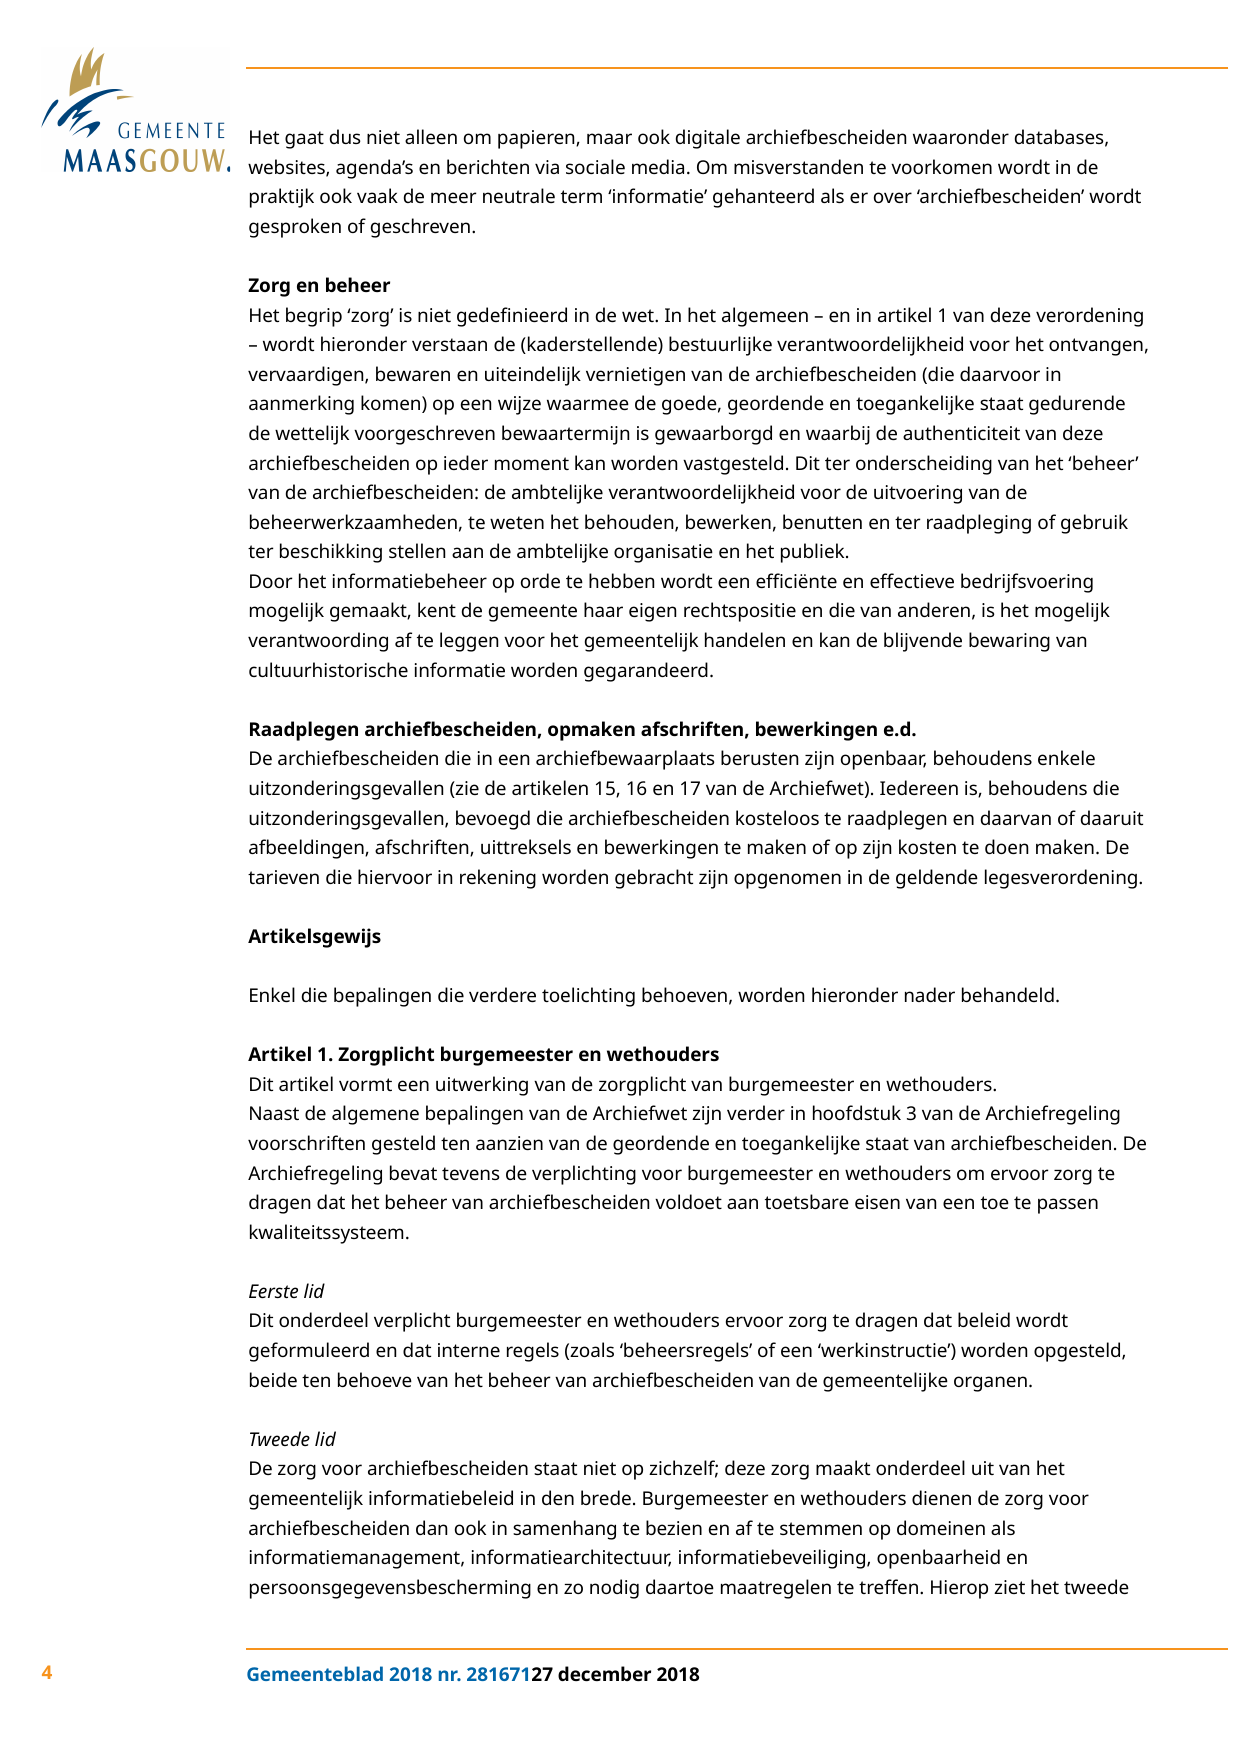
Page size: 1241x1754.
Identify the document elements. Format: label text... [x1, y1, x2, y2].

text Dit onderdeel verplicht burgemeester en wethouders ervoor zorg te dragen dat beleid wordt geformuleerd en dat interne regels (zoals ‘beheersregels’ of een ‘werkinstructie’) worden opgesteld, beide ten behoeve van het beheer van archiefbescheiden van de gemeentelijke organen. [248, 1308, 1152, 1393]
text Dit artikel vormt een uitwerking van de zorgplicht van burgemeester en wethouders. [248, 1071, 1152, 1097]
text Naast de algemene bepalingen van de Archiefwet zijn verder in hoofdstuk 3 van de Archiefregeling voorschriften gesteld ten aanzien van de geordende en toegankelijke staat van archiefbescheiden. De Archiefregeling bevat tevens de verplichting voor burgemeester en wethouders om ervoor zorg te dragen dat het beheer van archiefbescheiden voldoet aan toetsbare eisen van een toe te passen kwaliteitssysteem. [248, 1101, 1152, 1245]
text De zorg voor archiefbescheiden staat niet op zichzelf; deze zorg maakt onderdeel uit van het gemeentelijk informatiebeleid in den brede. Burgemeester en wethouders dienen de zorg voor archiefbescheiden dan ook in samenhang te bezien en af te stemmen op domeinen als informatiemanagement, informatiearchitectuur, informatiebeveiliging, openbaarheid en persoonsgegevensbescherming en zo nodig daartoe maatregelen te treffen. Hierop ziet het tweede [248, 1456, 1152, 1600]
text Eerste lid [248, 1278, 1152, 1304]
text De archiefbescheiden die in een archiefbewaarplaats berusten zijn openbaar, behoudens enkele uitzonderingsgevallen (zie de artikelen 15, 16 en 17 van de Archiefwet). Iedereen is, behoudens die uitzonderingsgevallen, bevoegd die archiefbescheiden kosteloos te raadplegen en daarvan of daaruit afbeeldingen, afschriften, uittreksels en bewerkingen te maken of op zijn kosten te doen maken. De tarieven die hiervoor in rekening worden gebracht zijn opgenomen in de geldende legesverordening. [248, 746, 1152, 890]
text Het begrip ‘zorg’ is niet gedefinieerd in de wet. In het algemeen – en in artikel 1 van deze verordening – wordt hieronder verstaan de (kaderstellende) bestuurlijke verantwoordelijkheid voor het ontvangen, vervaardigen, bewaren en uiteindelijk vernietigen van de archiefbescheiden (die daarvoor in aanmerking komen) op een wijze waarmee de goede, geordende en toegankelijke staat gedurende de wettelijk voorgeschreven bewaartermijn is gewaarborgd en waarbij de authenticiteit van deze archiefbescheiden op ieder moment kan worden vastgesteld. Dit ter onderscheiding van het ‘beheer’ van de archiefbescheiden: de ambtelijke verantwoordelijkheid voor de uitvoering van de beheerwerkzaamheden, te weten het behouden, bewerken, benutten en ter raadpleging of gebruik ter beschikking stellen aan de ambtelijke organisatie en het publiek. [248, 302, 1152, 564]
text Door het informatiebeheer op orde te hebben wordt een efficiënte en effectieve bedrijfsvoering mogelijk gemaakt, kent de gemeente haar eigen rechtspositie en die van anderen, is het mogelijk verantwoording af te leggen voor het gemeentelijk handelen en kan de blijvende bewaring van cultuurhistorische informatie worden gegarandeerd. [248, 568, 1152, 683]
text Raadplegen archiefbescheiden, opmaken afschriften, bewerkingen e.d. [248, 716, 1152, 742]
text Artikel 1. Zorgplicht burgemeester en wethouders [248, 1041, 1152, 1067]
picture [41, 47, 231, 172]
text Zorg en beheer [248, 272, 1152, 298]
text Het gaat dus niet alleen om papieren, maar ook digitale archiefbescheiden waaronder databases, websites, agenda’s en berichten via sociale media. Om misverstanden te voorkomen wordt in de praktijk ook vaak de meer neutrale term ‘informatie’ gehanteerd als er over ‘archiefbescheiden’ wordt gesproken of geschreven. [248, 124, 1152, 239]
text Artikelsgewijs [248, 923, 1152, 949]
text Tweede lid [248, 1426, 1152, 1452]
text Enkel die bepalingen die verdere toelichting behoeven, worden hieronder nader behandeld. [248, 982, 1152, 1008]
